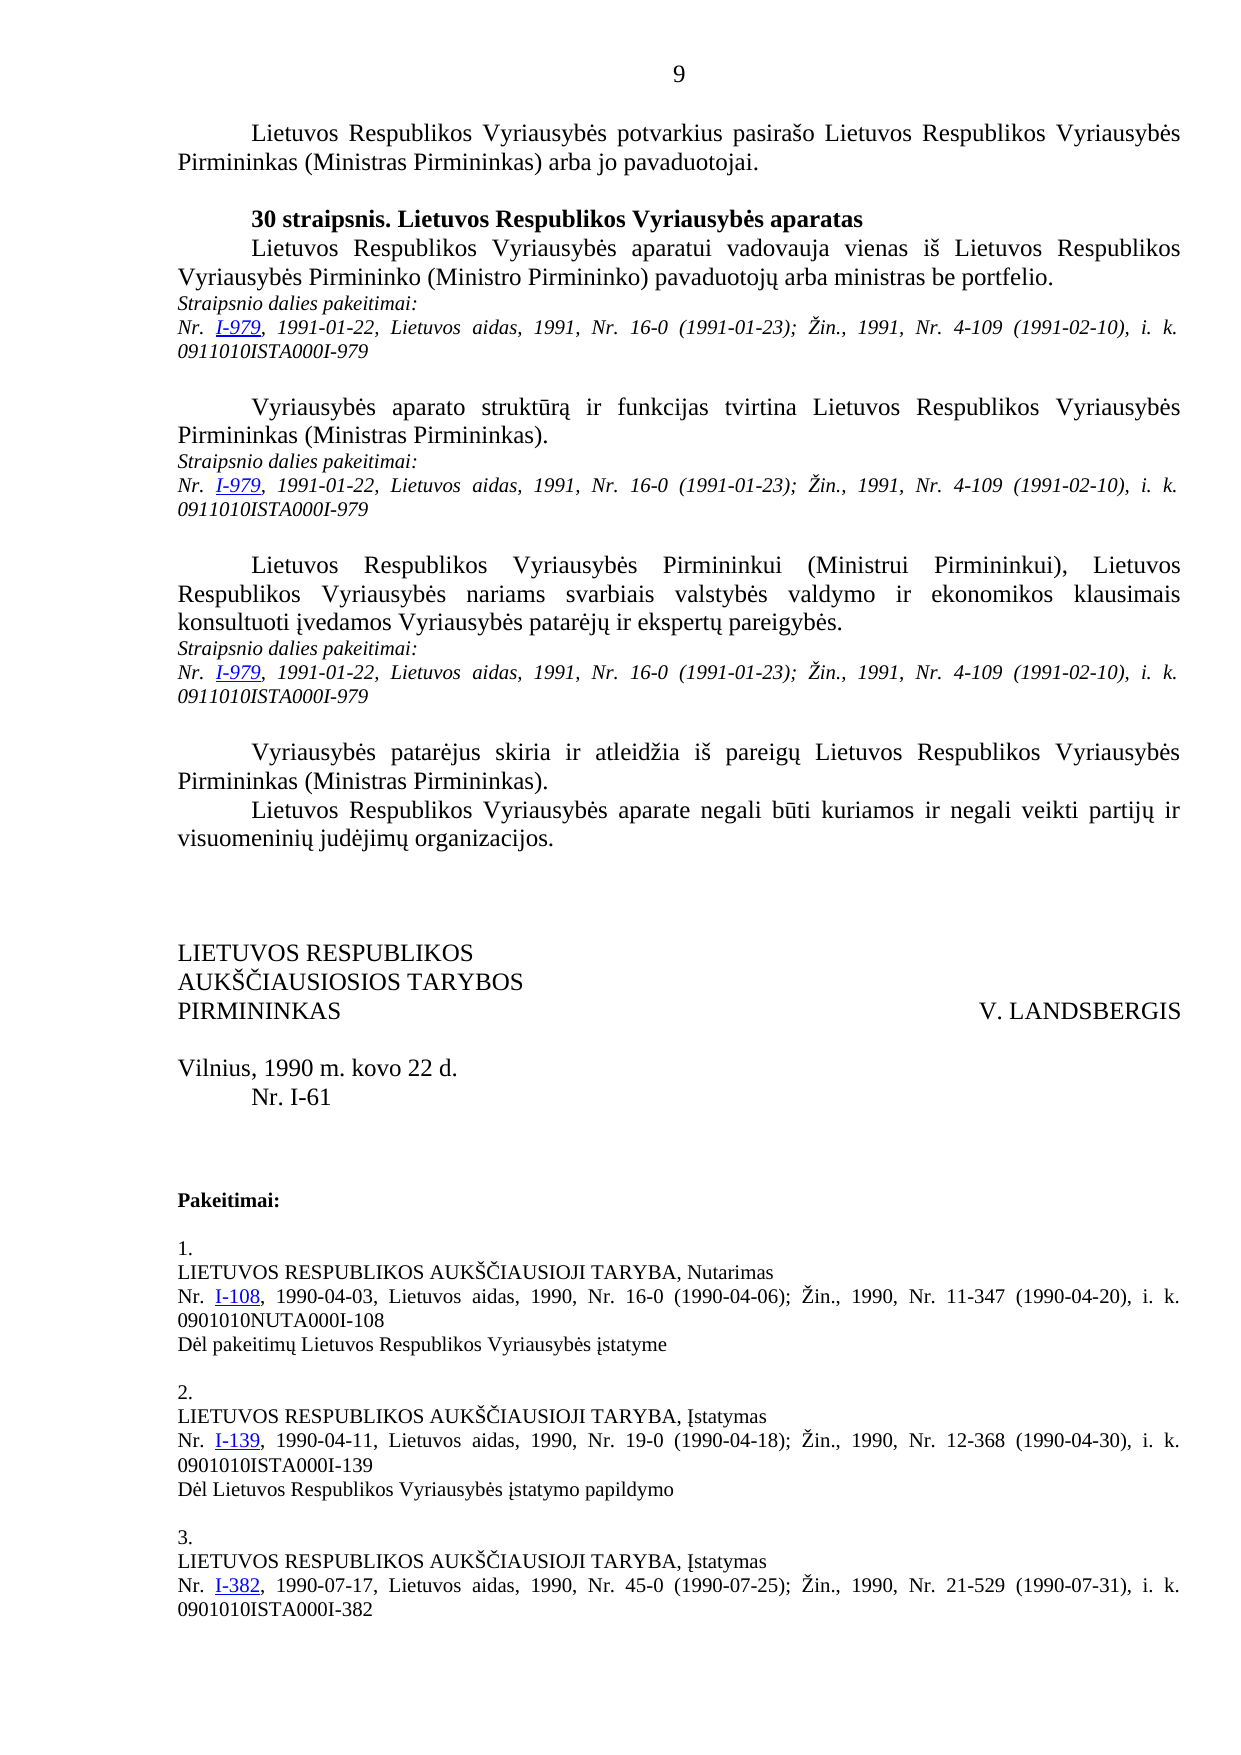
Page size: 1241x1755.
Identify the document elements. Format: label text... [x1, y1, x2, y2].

text Lietuvos Respublikos Vyriausybės potvarkius pasirašo Lietuvos Respublikos Vyriausybės Pirmininkas (Ministras Pirmininkas) arba jo pavaduotojai. [177, 118, 1181, 176]
text Nr. I-61 [177, 1082, 1181, 1111]
text Dėl Lietuvos Respublikos Vyriausybės įstatymo papildymo [177, 1477, 1181, 1501]
text 2. [177, 1380, 1181, 1404]
text Nr. I-979, 1991-01-22, Lietuvos aidas, 1991, Nr. 16-0 (1991-01-23); Žin., 1991, Nr. 4-109 (1991-02-10), i. k. 0911010ISTA000I-979 [177, 473, 1181, 521]
text Lietuvos Respublikos Vyriausybės Pirmininkui (Ministrui Pirmininkui), Lietuvos Respublikos Vyriausybės nariams svarbiais valstybės valdymo ir ekonomikos klausimais konsultuoti įvedamos Vyriausybės patarėjų ir ekspertų pareigybės. [177, 550, 1181, 636]
text Nr. I-979, 1991-01-22, Lietuvos aidas, 1991, Nr. 16-0 (1991-01-23); Žin., 1991, Nr. 4-109 (1991-02-10), i. k. 0911010ISTA000I-979 [177, 315, 1181, 363]
text Vyriausybės patarėjus skiria ir atleidžia iš pareigų Lietuvos Respublikos Vyriausybės Pirmininkas (Ministras Pirmininkas). [177, 737, 1181, 795]
text Straipsnio dalies pakeitimai: [177, 636, 1181, 660]
text Nr. I-382, 1990-07-17, Lietuvos aidas, 1990, Nr. 45-0 (1990-07-25); Žin., 1990, Nr. 21-529 (1990-07-31), i. k. 0901010ISTA000I-382 [177, 1573, 1181, 1621]
text Pakeitimai: [177, 1188, 1181, 1212]
text 1. [177, 1236, 1181, 1260]
text Straipsnio dalies pakeitimai: [177, 449, 1181, 473]
text Vyriausybės aparato struktūrą ir funkcijas tvirtina Lietuvos Respublikos Vyriausybės Pirmininkas (Ministras Pirmininkas). [177, 392, 1181, 449]
text Nr. I-108, 1990-04-03, Lietuvos aidas, 1990, Nr. 16-0 (1990-04-06); Žin., 1990, Nr. 11-347 (1990-04-20), i. k. 0901010NUTA000I-108 [177, 1284, 1181, 1332]
text LIETUVOS RESPUBLIKOS AUKŠČIAUSIOJI TARYBA, Įstatymas [177, 1404, 1181, 1428]
text 30 straipsnis. Lietuvos Respublikos Vyriausybės aparatas [177, 204, 1181, 233]
text LIETUVOS RESPUBLIKOS AUKŠČIAUSIOJI TARYBA, Nutarimas [177, 1260, 1181, 1284]
text Nr. I-139, 1990-04-11, Lietuvos aidas, 1990, Nr. 19-0 (1990-04-18); Žin., 1990, Nr. 12-368 (1990-04-30), i. k. 0901010ISTA000I-139 [177, 1428, 1181, 1477]
text Lietuvos Respublikos Vyriausybės aparate negali būti kuriamos ir negali veikti partijų ir visuomeninių judėjimų organizacijos. [177, 795, 1181, 852]
text Dėl pakeitimų Lietuvos Respublikos Vyriausybės įstatyme [177, 1332, 1181, 1356]
text LIETUVOS RESPUBLIKOS AUKŠČIAUSIOJI TARYBA, Įstatymas [177, 1549, 1181, 1573]
text LIETUVOS RESPUBLIKOS [177, 938, 1181, 967]
text Lietuvos Respublikos Vyriausybės aparatui vadovauja vienas iš Lietuvos Respublikos Vyriausybės Pirmininko (Ministro Pirmininko) pavaduotojų arba ministras be portfelio. [177, 233, 1181, 291]
text Nr. I-979, 1991-01-22, Lietuvos aidas, 1991, Nr. 16-0 (1991-01-23); Žin., 1991, Nr. 4-109 (1991-02-10), i. k. 0911010ISTA000I-979 [177, 660, 1181, 708]
text Vilnius, 1990 m. kovo 22 d. [177, 1053, 1181, 1082]
text AUKŠČIAUSIOSIOS TARYBOS PIRMININKAS V. LANDSBERGIS [177, 967, 1181, 1025]
text 3. [177, 1525, 1181, 1549]
text Straipsnio dalies pakeitimai: [177, 291, 1181, 315]
